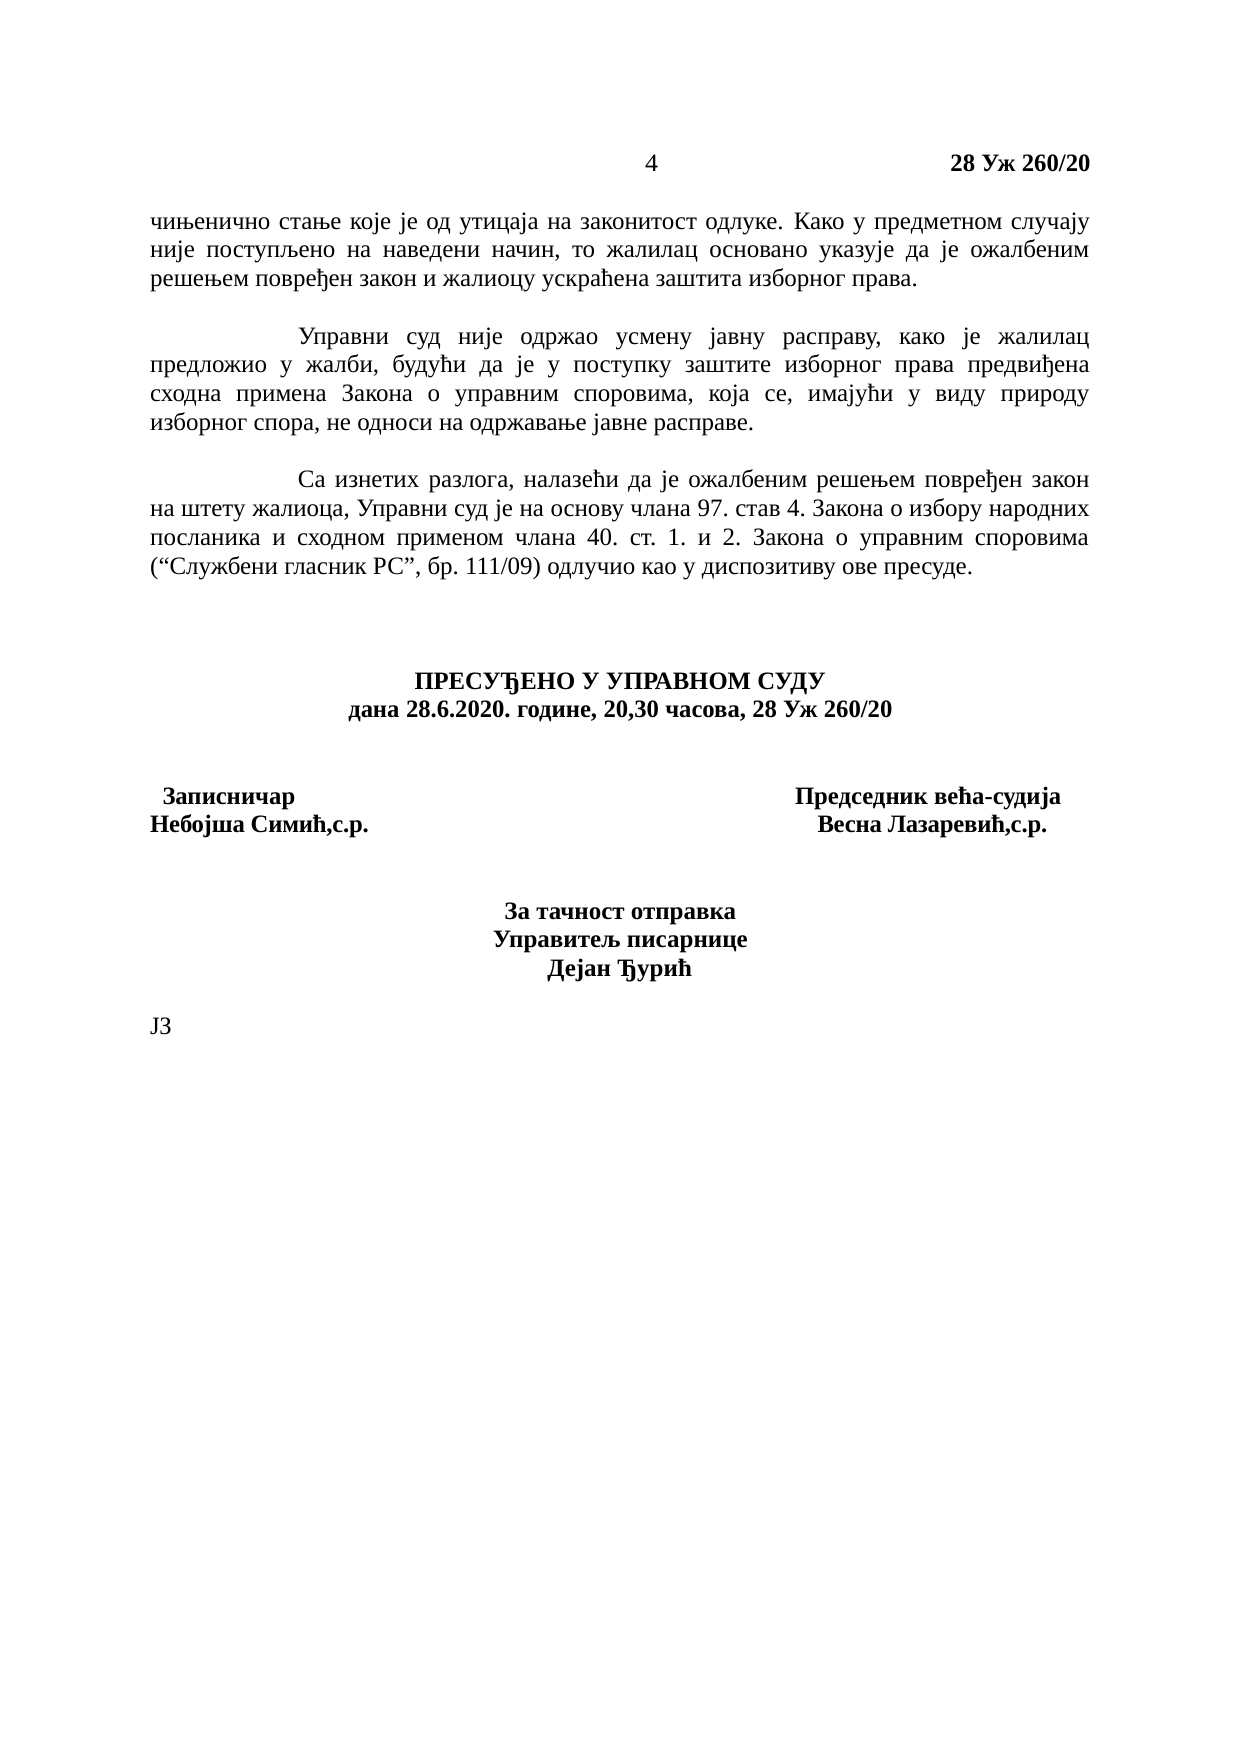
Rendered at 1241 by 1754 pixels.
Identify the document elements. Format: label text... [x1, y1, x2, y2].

text ПРЕСУЂЕНО У УПРАВНОМ СУДУ [150, 666, 1090, 694]
text Управни суд није одржао усмену јавну расправу, како је жалилац предложио у жалби, будући да је у поступку заштите изборног права предвиђена сходна примена Закона о управним споровима, која се, имајући у виду природу изборног спора, не односи на одржавање јавне расправе. [150, 321, 1090, 436]
text Са изнетих разлога, налазећи да је ожалбеним решењем повређен закон на штету жалиоца, Управни суд је на основу члана 97. став 4. Закона о избору народних посланика и сходном применом члана 40. ст. 1. и 2. Закона о управним споровима (“Службени гласник РС”, бр. 111/09) одлучио као у диспозитиву ове пресуде. [150, 464, 1090, 579]
text Управитељ писарнице [150, 924, 1090, 953]
text Записничар Председник већа-судија [150, 781, 1090, 809]
text дана 28.6.2020. године, 20,30 часова, 28 Уж 260/20 [150, 694, 1090, 723]
text чињенично стање које је од утицаја на законитост одлуке. Како у предметном случају није поступљено на наведени начин, то жалилац основано указује да је ожалбеним решењем повређен закон и жалиоцу ускраћена заштита изборног права. [150, 206, 1090, 292]
text Небојша Симић,с.р. Весна Лазаревић,с.р. [150, 809, 1090, 838]
text Дејан Ђурић [150, 953, 1089, 982]
text За тачност отправка [150, 896, 1090, 924]
text ЈЗ [150, 1011, 1089, 1039]
